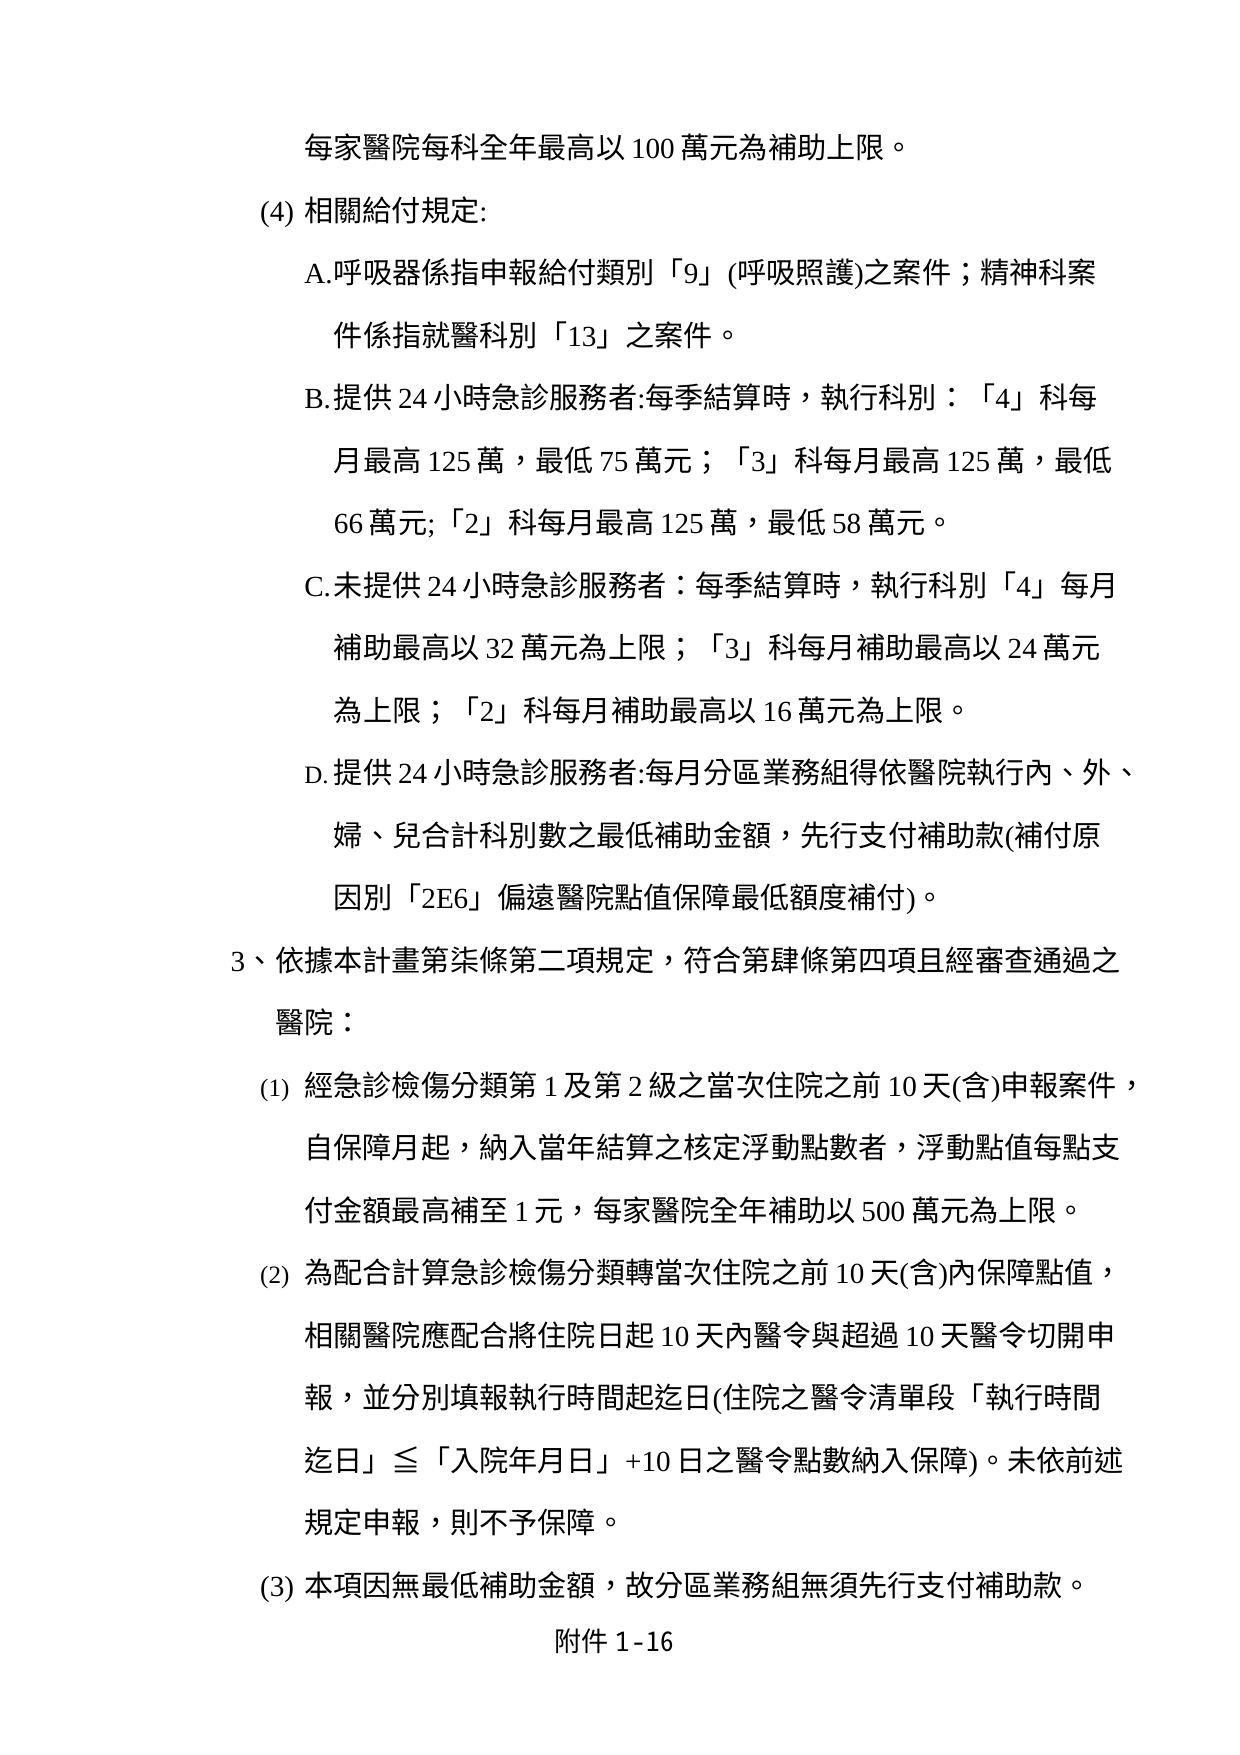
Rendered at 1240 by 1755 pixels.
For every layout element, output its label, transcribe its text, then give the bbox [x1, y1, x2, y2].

list 提供24小時急診服務者:每月分區業務組得依醫院執行內、外、婦、兒合計科別數之最低補助金額，先行支付補助款(補付原因別「2E6」偏遠醫院點值保障最低額度補付)。 [304, 729, 1124, 917]
list 相關給付規定: [260, 167, 1124, 229]
list 本項因無最低補助金額，故分區業務組無須先行支付補助款。 [260, 1542, 1124, 1604]
list 呼吸器係指申報給付類別「9」(呼吸照護)之案件；精神科案件係指就醫科別「13」之案件。 [304, 229, 1124, 354]
list 提供24小時急診服務者:每季結算時，執行科別：「4」科每月最高125萬，最低75萬元；「3」科每月最高125萬，最低66萬元;「2」科每月最高125萬，最低58萬元。 [304, 354, 1124, 542]
list 未提供24小時急診服務者：選擇四科以下科別提供醫療服務者，每家醫院每科全年最高以100萬元為補助上限。 [260, 104, 1124, 167]
list 未提供24小時急診服務者：每季結算時，執行科別「4」每月補助最高以32萬元為上限；「3」科每月補助最高以24萬元為上限；「2」科每月補助最高以16萬元為上限。 [304, 542, 1124, 729]
list 經急診檢傷分類第1及第2級之當次住院之前10天(含)申報案件，自保障月起，納入當年結算之核定浮動點數者，浮動點值每點支付金額最高補至1元，每家醫院全年補助以500萬元為上限。 [260, 1042, 1124, 1229]
list 為配合計算急診檢傷分類轉當次住院之前10天(含)內保障點值，相關醫院應配合將住院日起10天內醫令與超過10天醫令切開申報，並分別填報執行時間起迄日(住院之醫令清單段「執行時間迄日」≦「入院年月日」+10日之醫令點數納入保障)。未依前述規定申報，則不予保障。 [260, 1229, 1124, 1542]
list 依據本計畫第柒條第二項規定，符合第肆條第四項且經審查通過之醫院： [230, 917, 1124, 1042]
